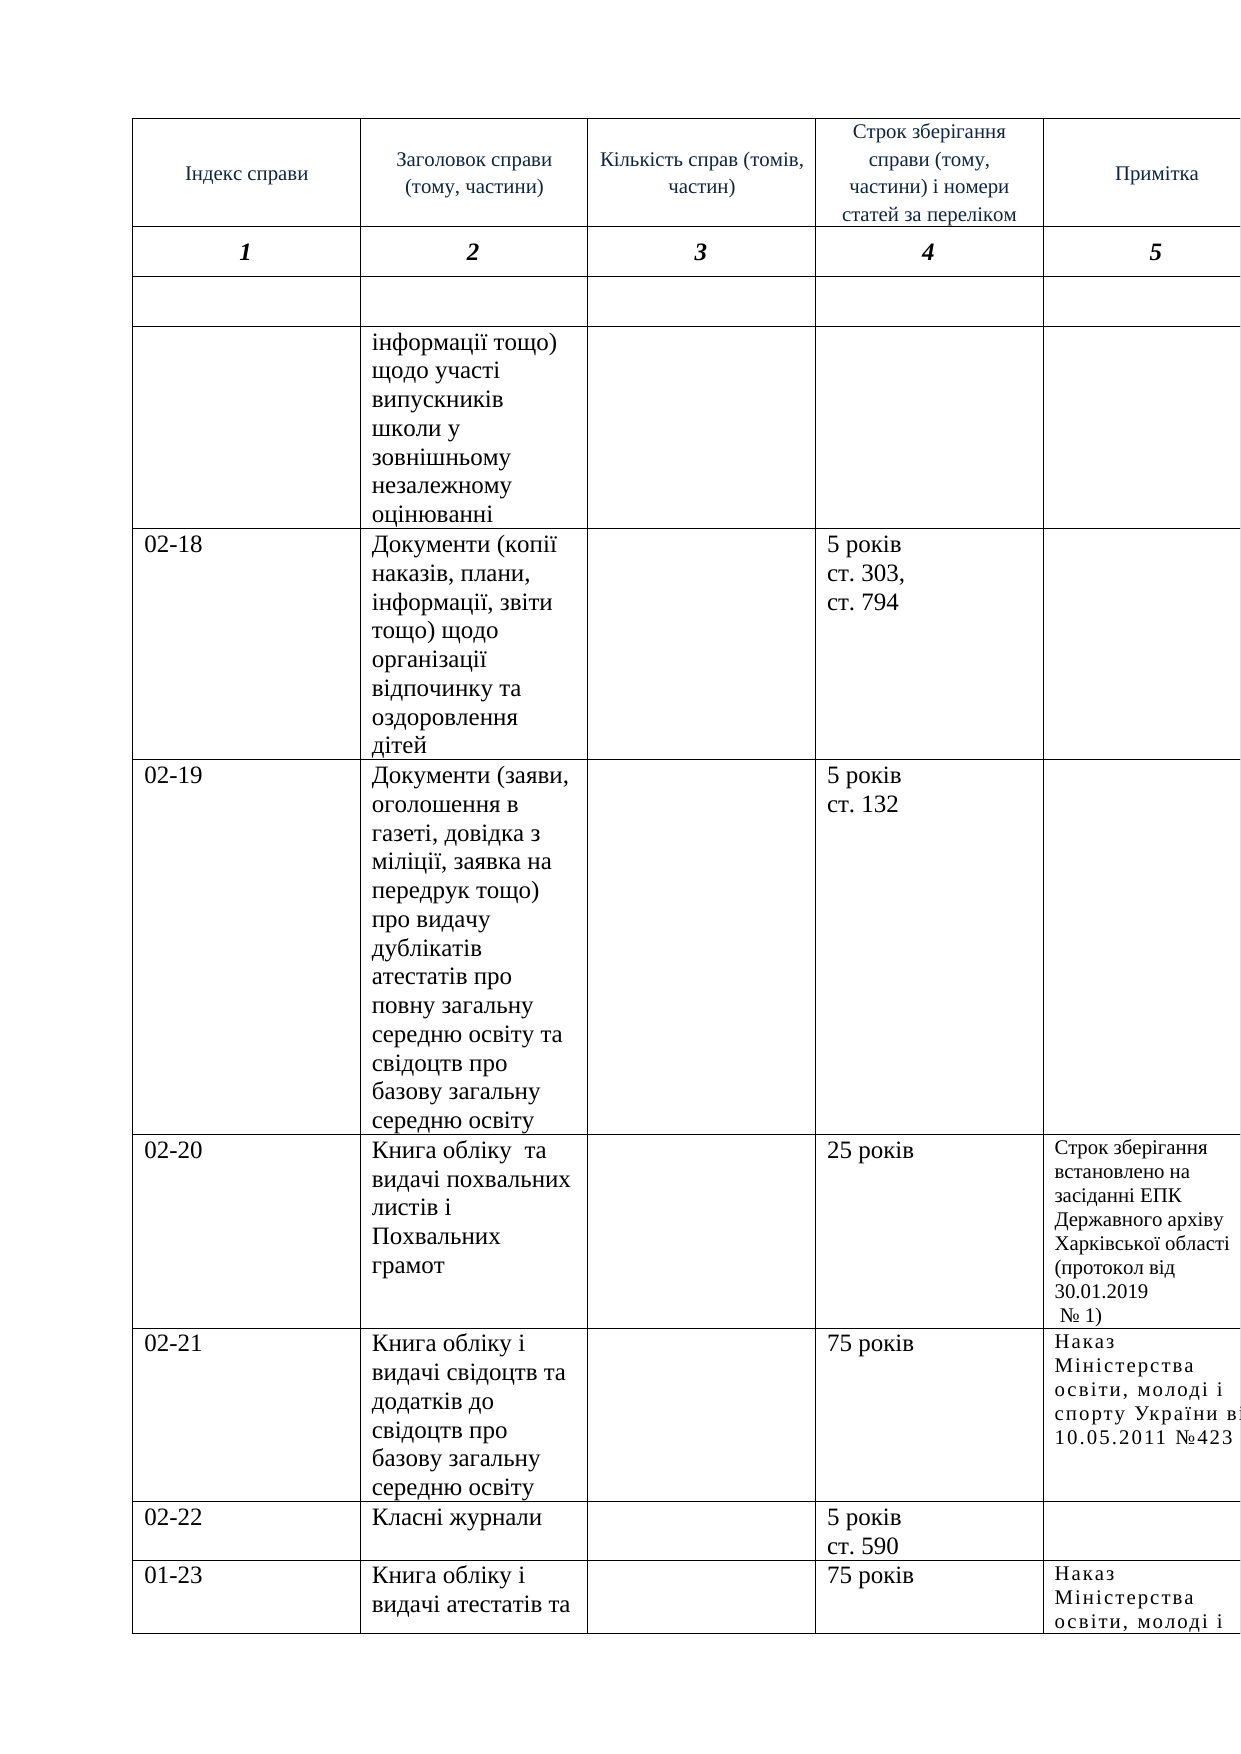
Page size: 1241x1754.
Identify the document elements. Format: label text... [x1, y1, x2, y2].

table_cell [133, 327, 360, 528]
table_cell Документи (заяви, оголошення в газеті, довідка з міліції, заявка на передрук тощо) про видачу дублікатів атестатів про повну загальну середню освіту та свідоцтв про базову загальну середню освіту [361, 760, 587, 1134]
table_cell 02-20 [133, 1135, 360, 1327]
table_cell Книга обліку і видачі свідоцтв та додатків до свідоцтв про базову загальну середню освіту [361, 1329, 587, 1501]
table_cell 75 років [816, 1329, 1043, 1501]
table_cell Книга обліку та видачі похвальних листів і Похвальних грамот [361, 1135, 587, 1327]
table_header Строк зберігання справи (тому, частини) і номери статей за переліком [816, 119, 1043, 226]
table_cell [1044, 760, 1240, 1134]
table_cell 1 [133, 227, 360, 276]
table_cell 5 років ст. 590 [816, 1502, 1043, 1559]
table_header Індекс справи [133, 119, 360, 226]
table_cell [588, 1329, 815, 1501]
table_cell [588, 1135, 815, 1327]
table_cell Строк зберігання встановлено на засіданні ЕПК Державного архіву Харківської області (протокол від 30.01.2019 № 1) [1044, 1135, 1240, 1327]
table_cell [1044, 277, 1240, 326]
table_cell [588, 1502, 815, 1559]
table_cell 02-19 [133, 760, 360, 1134]
table_cell 4 [816, 227, 1043, 276]
table_cell Документи (копії наказів, плани, інформації, звіти тощо) щодо організації відпочинку та оздоровлення дітей [361, 529, 587, 759]
table_cell інформації тощо) щодо участі випускників школи у зовнішньому незалежному оцінюванні [361, 327, 587, 528]
table_cell [588, 1561, 815, 1633]
table_cell 01-23 [133, 1561, 360, 1633]
table_cell Класні журнали [361, 1502, 587, 1559]
table_cell [816, 277, 1043, 326]
table_cell 5 [1044, 227, 1240, 276]
table_cell Наказ Міністерства освіти, молоді і спорту України від 10.05.2011 №423 [1044, 1561, 1240, 1633]
table_cell [588, 277, 815, 326]
table_cell [133, 277, 360, 326]
table_cell 5 років ст. 303, ст. 794 [816, 529, 1043, 759]
table_cell 5 років ст. 132 [816, 760, 1043, 1134]
table_cell Наказ Міністерства освіти, молоді і спорту України від 10.05.2011 №423 [1044, 1329, 1240, 1501]
table_cell [361, 277, 587, 326]
table_cell 2 [361, 227, 587, 276]
table_cell 75 років [816, 1561, 1043, 1633]
table_cell [588, 327, 815, 528]
table_cell [816, 327, 1043, 528]
table_header Заголовок справи (тому, частини) [361, 119, 587, 226]
table_cell 02-21 [133, 1329, 360, 1501]
table_cell [588, 529, 815, 759]
table_cell [1044, 327, 1240, 528]
table_header Кількість справ (томів, частин) [588, 119, 815, 226]
table_cell [1044, 1502, 1240, 1559]
table_cell 02-22 [133, 1502, 360, 1559]
table_cell Книга обліку і видачі атестатів та [361, 1561, 587, 1633]
table_cell [588, 760, 815, 1134]
table_cell 02-18 [133, 529, 360, 759]
table_cell 3 [588, 227, 815, 276]
table_header Примітка [1044, 119, 1240, 226]
table_cell 25 років [816, 1135, 1043, 1327]
table_cell [1044, 529, 1240, 759]
